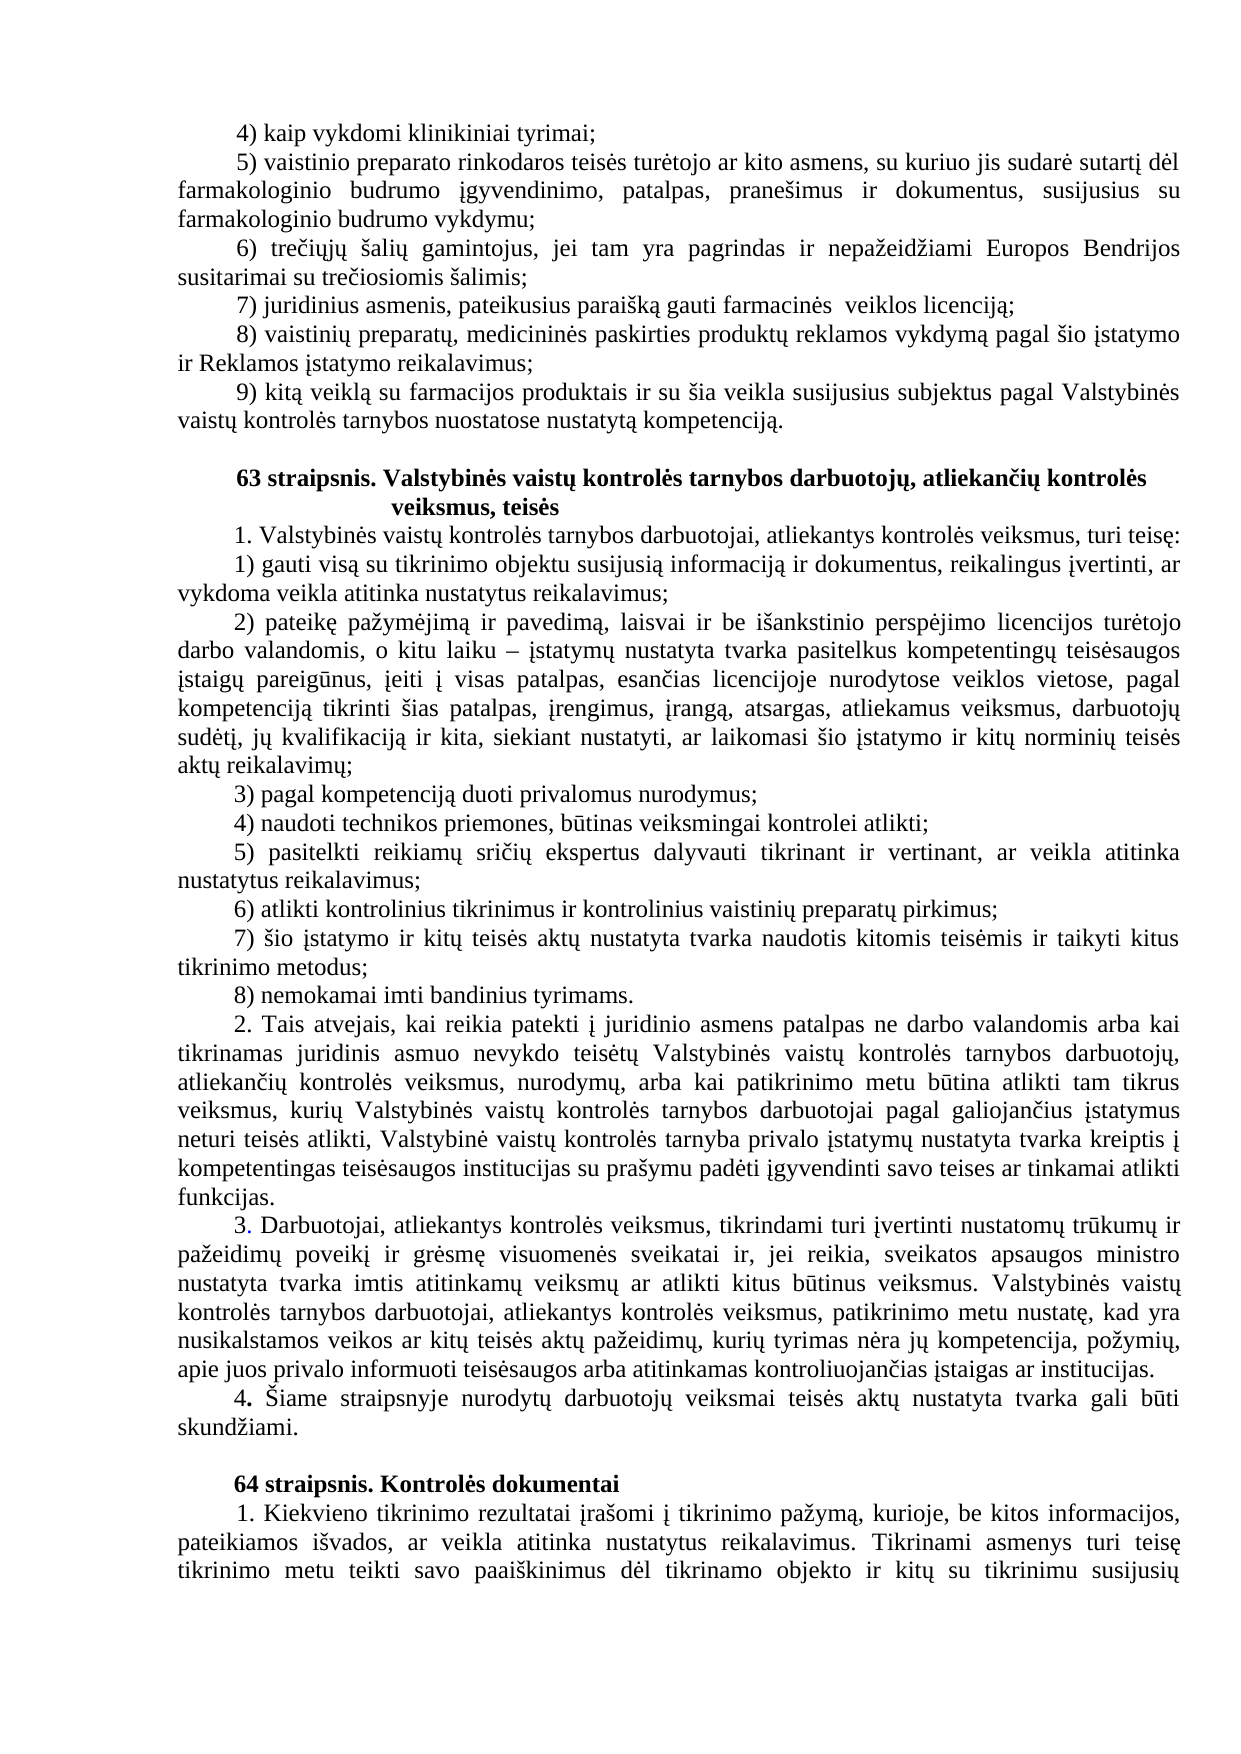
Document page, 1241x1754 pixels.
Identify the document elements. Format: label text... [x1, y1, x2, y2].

text 4) kaip vykdomi klinikiniai tyrimai; [177, 118, 1181, 147]
text 1. Valstybinės vaistų kontrolės tarnybos darbuotojai, atliekantys kontrolės veiksmus, turi teisę: [177, 521, 1181, 549]
text 8) nemokamai imti bandinius tyrimams. [177, 981, 1181, 1009]
text 7) šio įstatymo ir kitų teisės aktų nustatyta tvarka naudotis kitomis teisėmis ir taikyti kitus tikrinimo metodus; [177, 923, 1181, 981]
text veiksmus, teisės [177, 492, 1181, 521]
text 3. Darbuotojai, atliekantys kontrolės veiksmus, tikrindami turi įvertinti nustatomų trūkumų ir pažeidimų poveikį ir grėsmę visuomenės sveikatai ir, jei reikia, sveikatos apsaugos ministro nustatyta tvarka imtis atitinkamų veiksmų ar atlikti kitus būtinus veiksmus. Valstybinės vaistų kontrolės tarnybos darbuotojai, atliekantys kontrolės veiksmus, patikrinimo metu nustatę, kad yra nusikalstamos veikos ar kitų teisės aktų pažeidimų, kurių tyrimas nėra jų kompetencija, požymių, apie juos privalo informuoti teisėsaugos arba atitinkamas kontroliuojančias įstaigas ar institucijas. [177, 1211, 1181, 1383]
text 6) trečiųjų šalių gamintojus, jei tam yra pagrindas ir nepažeidžiami Europos Bendrijos susitarimai su trečiosiomis šalimis; [177, 233, 1181, 291]
text 1. Kiekvieno tikrinimo rezultatai įrašomi į tikrinimo pažymą, kurioje, be kitos informacijos, pateikiamos išvados, ar veikla atitinka nustatytus reikalavimus. Tikrinami asmenys turi teisę tikrinimo metu teikti savo paaiškinimus dėl tikrinamo objekto ir kitų su tikrinimu susijusių [177, 1498, 1181, 1584]
text 7) juridinius asmenis, pateikusius paraišką gauti farmacinės veiklos licenciją; [177, 291, 1181, 319]
text 3) pagal kompetenciją duoti privalomus nurodymus; [177, 779, 1181, 808]
text 63 straipsnis. Valstybinės vaistų kontrolės tarnybos darbuotojų, atliekančių kontrolės [177, 463, 1181, 492]
text 8) vaistinių preparatų, medicininės paskirties produktų reklamos vykdymą pagal šio įstatymo ir Reklamos įstatymo reikalavimus; [177, 319, 1181, 377]
text 6) atlikti kontrolinius tikrinimus ir kontrolinius vaistinių preparatų pirkimus; [177, 894, 1181, 923]
text 2) pateikę pažymėjimą ir pavedimą, laisvai ir be išankstinio perspėjimo licencijos turėtojo darbo valandomis, o kitu laiku – įstatymų nustatyta tvarka pasitelkus kompetentingų teisėsaugos įstaigų pareigūnus, įeiti į visas patalpas, esančias licencijoje nurodytose veiklos vietose, pagal kompetenciją tikrinti šias patalpas, įrengimus, įrangą, atsargas, atliekamus veiksmus, darbuotojų sudėtį, jų kvalifikaciją ir kita, siekiant nustatyti, ar laikomasi šio įstatymo ir kitų norminių teisės aktų reikalavimų; [177, 607, 1181, 779]
text 5) vaistinio preparato rinkodaros teisės turėtojo ar kito asmens, su kuriuo jis sudarė sutartį dėl farmakologinio budrumo įgyvendinimo, patalpas, pranešimus ir dokumentus, susijusius su farmakologinio budrumo vykdymu; [177, 147, 1181, 233]
text 4. Šiame straipsnyje nurodytų darbuotojų veiksmai teisės aktų nustatyta tvarka gali būti skundžiami. [177, 1383, 1181, 1441]
text 9) kitą veiklą su farmacijos produktais ir su šia veikla susijusius subjektus pagal Valstybinės vaistų kontrolės tarnybos nuostatose nustatytą kompetenciją. [177, 377, 1181, 434]
text 1) gauti visą su tikrinimo objektu susijusią informaciją ir dokumentus, reikalingus įvertinti, ar vykdoma veikla atitinka nustatytus reikalavimus; [177, 549, 1181, 607]
text 64 straipsnis. Kontrolės dokumentai [177, 1469, 1181, 1498]
text 2. Tais atvejais, kai reikia patekti į juridinio asmens patalpas ne darbo valandomis arba kai tikrinamas juridinis asmuo nevykdo teisėtų Valstybinės vaistų kontrolės tarnybos darbuotojų, atliekančių kontrolės veiksmus, nurodymų, arba kai patikrinimo metu būtina atlikti tam tikrus veiksmus, kurių Valstybinės vaistų kontrolės tarnybos darbuotojai pagal galiojančius įstatymus neturi teisės atlikti, Valstybinė vaistų kontrolės tarnyba privalo įstatymų nustatyta tvarka kreiptis į kompetentingas teisėsaugos institucijas su prašymu padėti įgyvendinti savo teises ar tinkamai atlikti funkcijas. [177, 1009, 1181, 1211]
text 5) pasitelkti reikiamų sričių ekspertus dalyvauti tikrinant ir vertinant, ar veikla atitinka nustatytus reikalavimus; [177, 837, 1181, 894]
text 4) naudoti technikos priemones, būtinas veiksmingai kontrolei atlikti; [177, 808, 1181, 837]
